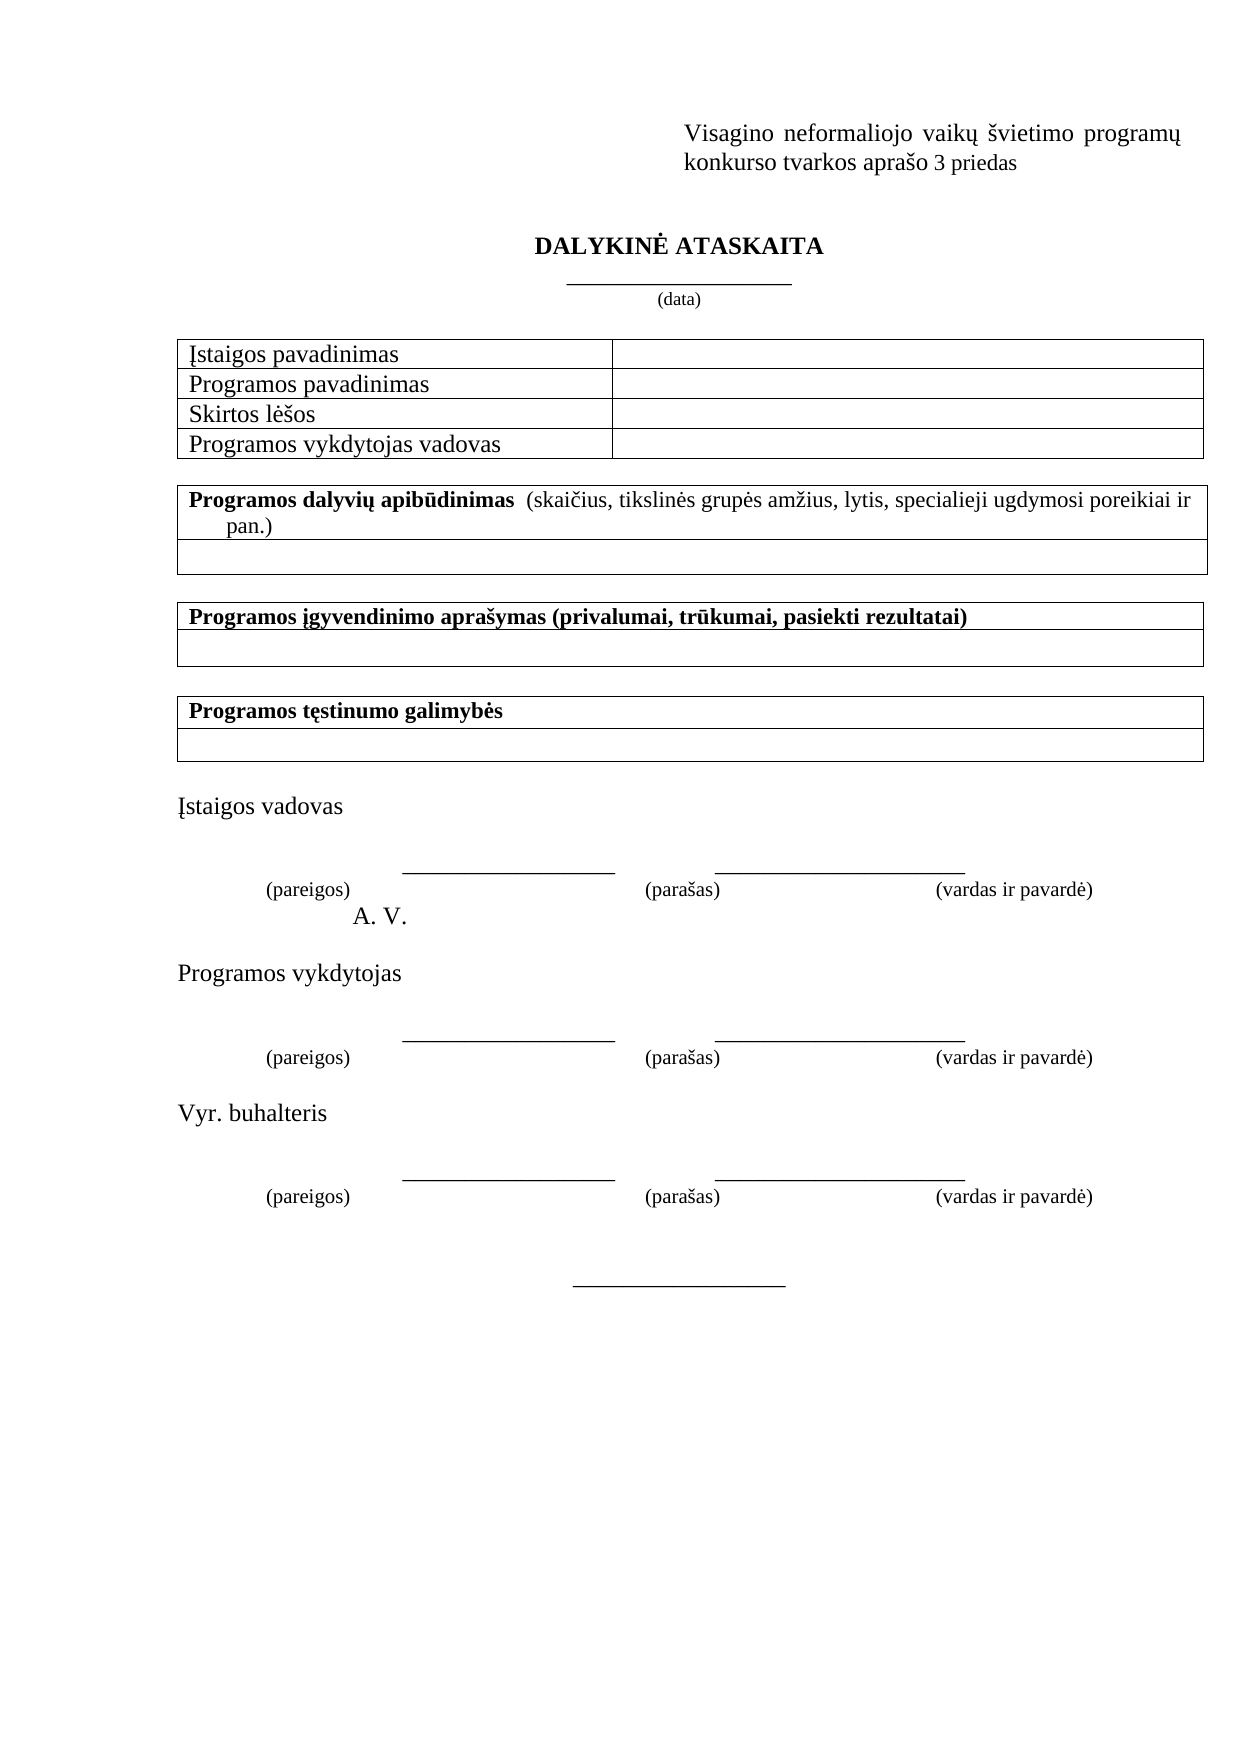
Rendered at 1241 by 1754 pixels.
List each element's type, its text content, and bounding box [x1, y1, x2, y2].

table_cell Programos pavadinimas [178, 369, 612, 398]
table_cell Programos vykdytojas vadovas [178, 429, 612, 458]
text DALYKINĖ ATASKAITA [177, 231, 1181, 259]
table_header Programos įgyvendinimo aprašymas (privalumai, trūkumai, pasiekti rezultatai) [178, 603, 1203, 629]
text Programos vykdytojas [177, 958, 1181, 987]
table_header Įstaigos pavadinimas [178, 340, 612, 368]
text Visagino neformaliojo vaikų švietimo programų konkurso tvarkos aprašo 3 priedas [684, 118, 1181, 176]
table_cell [178, 729, 1203, 761]
text _________________ [177, 1261, 1181, 1289]
table_cell [178, 630, 1203, 666]
text _________________ ____________________ [177, 1016, 1181, 1045]
table_header Programos dalyvių apibūdinimas (skaičius, tikslinės grupės amžius, lytis, specialieji ugdymosi poreikiai ir pan.) [178, 486, 1207, 539]
table_cell [613, 369, 1203, 398]
text (data) [177, 288, 1181, 310]
text (pareigos) (parašas) (vardas ir pavardė) [177, 1045, 1181, 1069]
text _________________ ____________________ [177, 848, 1181, 877]
text __________________ [177, 259, 1181, 288]
text (pareigos) (parašas) (vardas ir pavardė) [177, 1184, 1181, 1208]
text _________________ ____________________ [177, 1155, 1181, 1184]
text Vyr. buhalteris [177, 1098, 1181, 1126]
text A. V. [177, 901, 1181, 930]
table_cell [613, 399, 1203, 428]
text (pareigos) (parašas) (vardas ir pavardė) [177, 877, 1181, 901]
table_header Programos tęstinumo galimybės [178, 697, 1203, 728]
table_header [613, 340, 1203, 368]
table_cell [178, 540, 1207, 574]
table_cell Skirtos lėšos [178, 399, 612, 428]
table_cell [613, 429, 1203, 458]
text Įstaigos vadovas [177, 791, 1181, 819]
